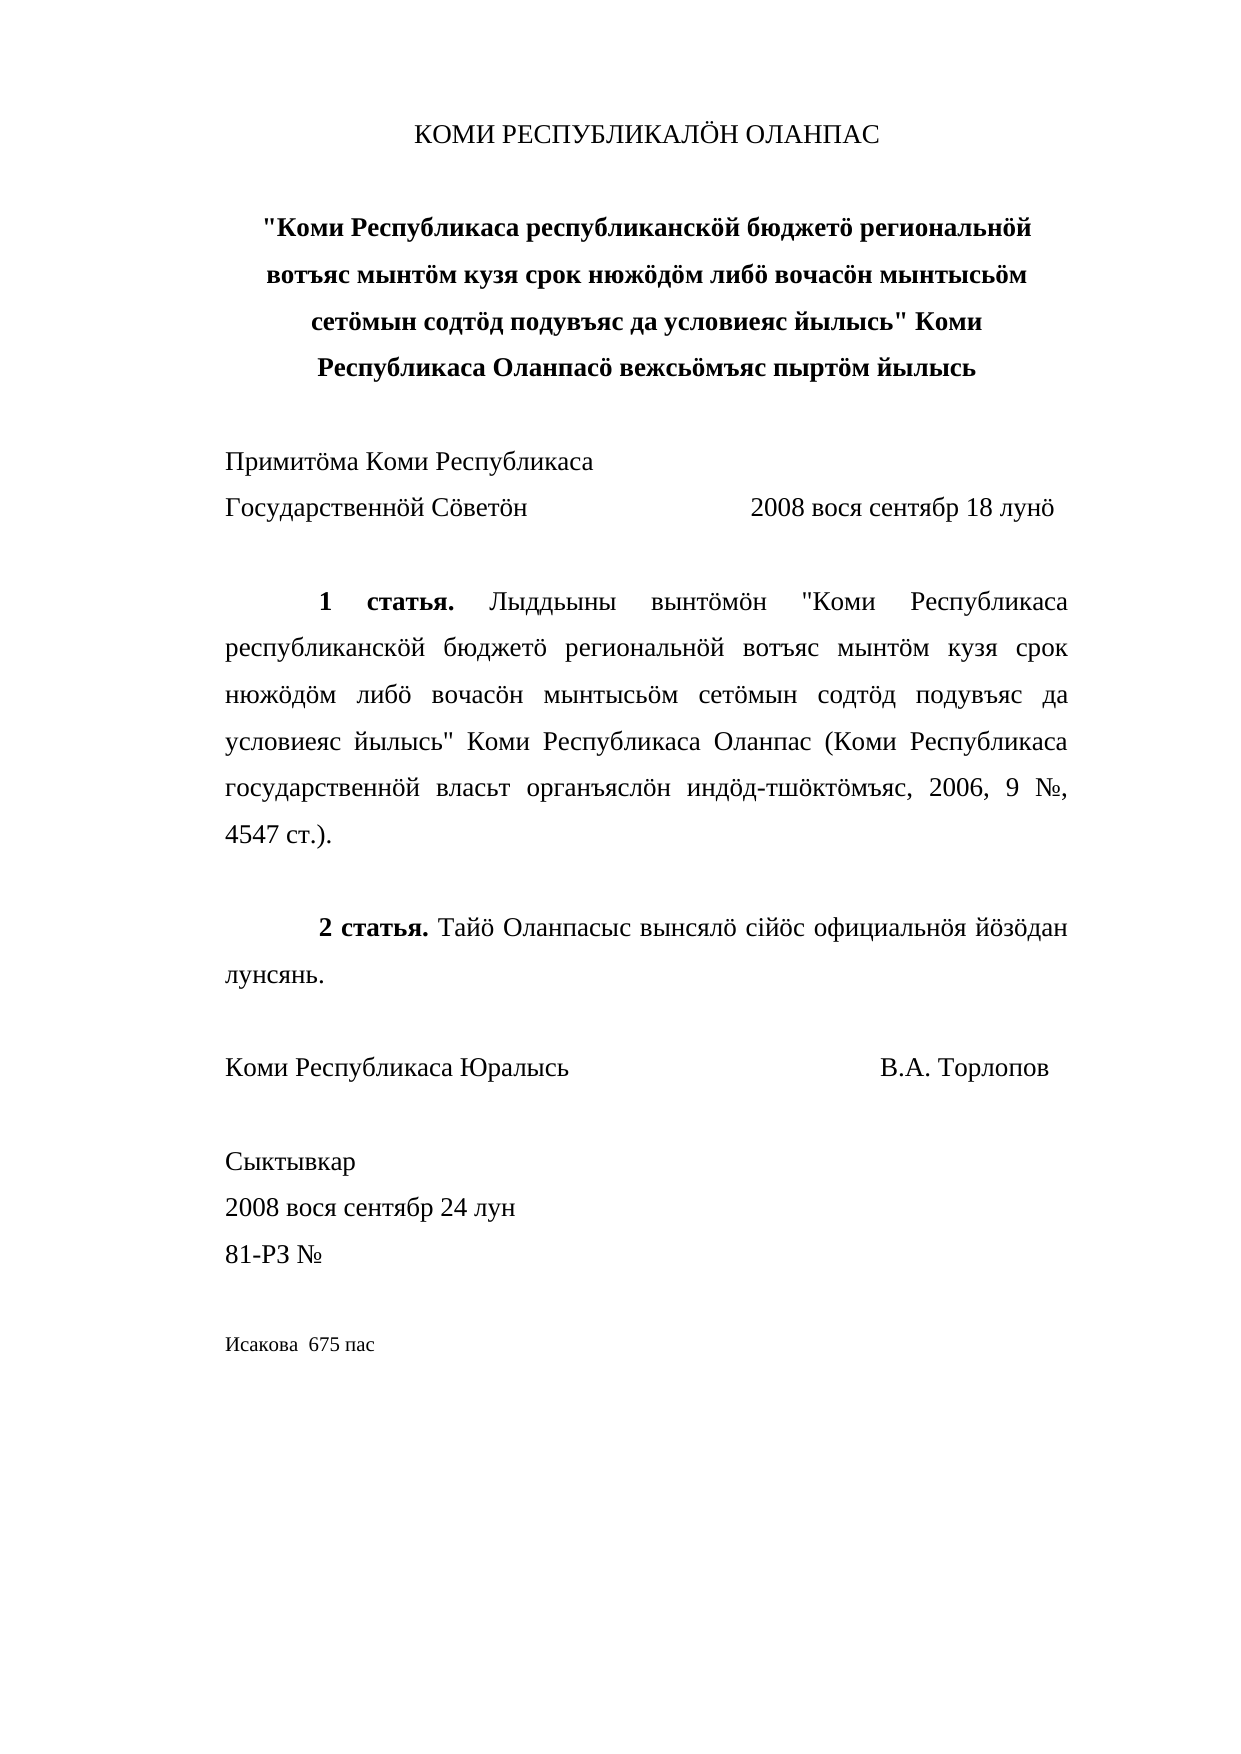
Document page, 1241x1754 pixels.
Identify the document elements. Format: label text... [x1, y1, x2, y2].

text 1 статья. Лыддьыны вынтöмöн "Коми Республикаса республиканскöй бюджетö региональнöй вотъяс мынтöм кузя срок нюжöдöм либö вочасöн мынтысьöм сетöмын содтöд подувъяс да условиеяс йылысь" Коми Республикаса Оланпас (Коми Республикаса государственнöй власьт органъяслöн индöд-тшöктöмъяс, 2006, 9 №, 4547 ст.). [225, 585, 1069, 849]
text Исакова 675 пас [225, 1331, 1069, 1356]
text Государственнöй Сöветöн 2008 вося сентябр 18 лунö [225, 491, 1069, 523]
text Коми Республикаса Юралысь В.А. Торлопов [225, 1051, 1069, 1083]
text Примитöма Коми Республикаса [225, 445, 1069, 476]
text 2 статья. Тайö Оланпасыс вынсялö сійöс официальнöя йöзöдан лунсянь. [225, 911, 1069, 989]
text КОМИ РЕСПУБЛИКАЛÖН ОЛАНПАС "Коми Республикаса республиканскöй бюджетö региональнöй вотъяс мынтöм кузя срок нюжöдöм либö вочасöн мынтысьöм сетöмын содтöд подувъяс да условиеяс йылысь" Коми Республикаса Оланпасö вежсьöмъяс пыртöм йылысь [225, 118, 1069, 383]
text 81-РЗ № [225, 1238, 1069, 1269]
text 2008 вося сентябр 24 лун [225, 1191, 1069, 1223]
text Сыктывкар [225, 1145, 1069, 1176]
